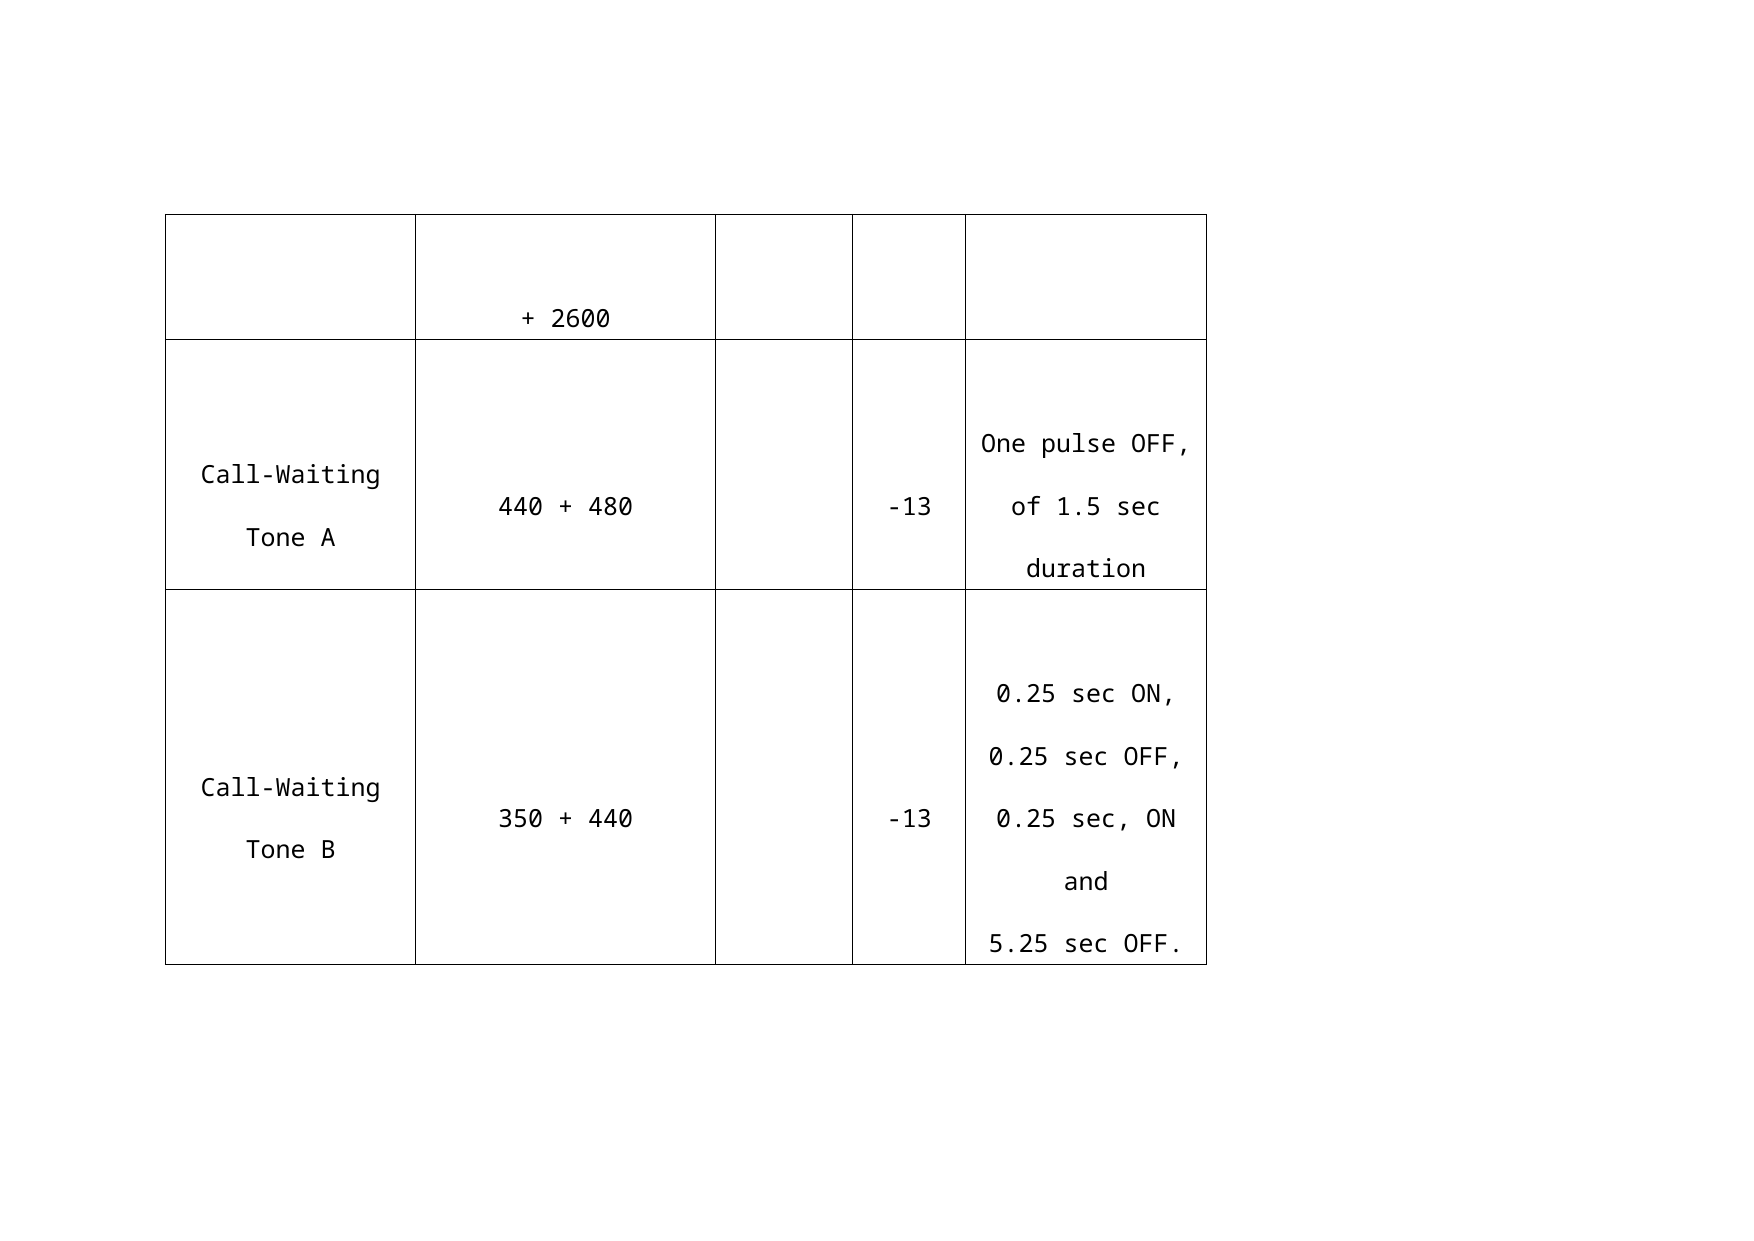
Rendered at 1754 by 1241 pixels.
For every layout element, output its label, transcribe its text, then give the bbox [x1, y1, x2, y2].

table_cell Call-Waiting Tone B [166, 590, 415, 964]
table_cell [716, 215, 852, 339]
table_cell 0.25 sec ON, 0.25 sec OFF, 0.25 sec, ON and 5.25 sec OFF. [966, 590, 1206, 964]
table_cell [716, 590, 852, 964]
table_cell -13 [853, 590, 965, 964]
table_cell 350 + 440 [416, 590, 715, 964]
table_cell 440 + 480 [416, 340, 715, 589]
table_cell [166, 215, 415, 339]
table_cell [853, 215, 965, 339]
table_cell [716, 340, 852, 589]
table_cell One pulse OFF, of 1.5 sec duration [966, 340, 1206, 589]
table_cell [966, 215, 1206, 339]
table_cell -13 [853, 340, 965, 589]
table_cell Call-Waiting Tone A [166, 340, 415, 589]
table_cell + 2600 [416, 215, 715, 339]
